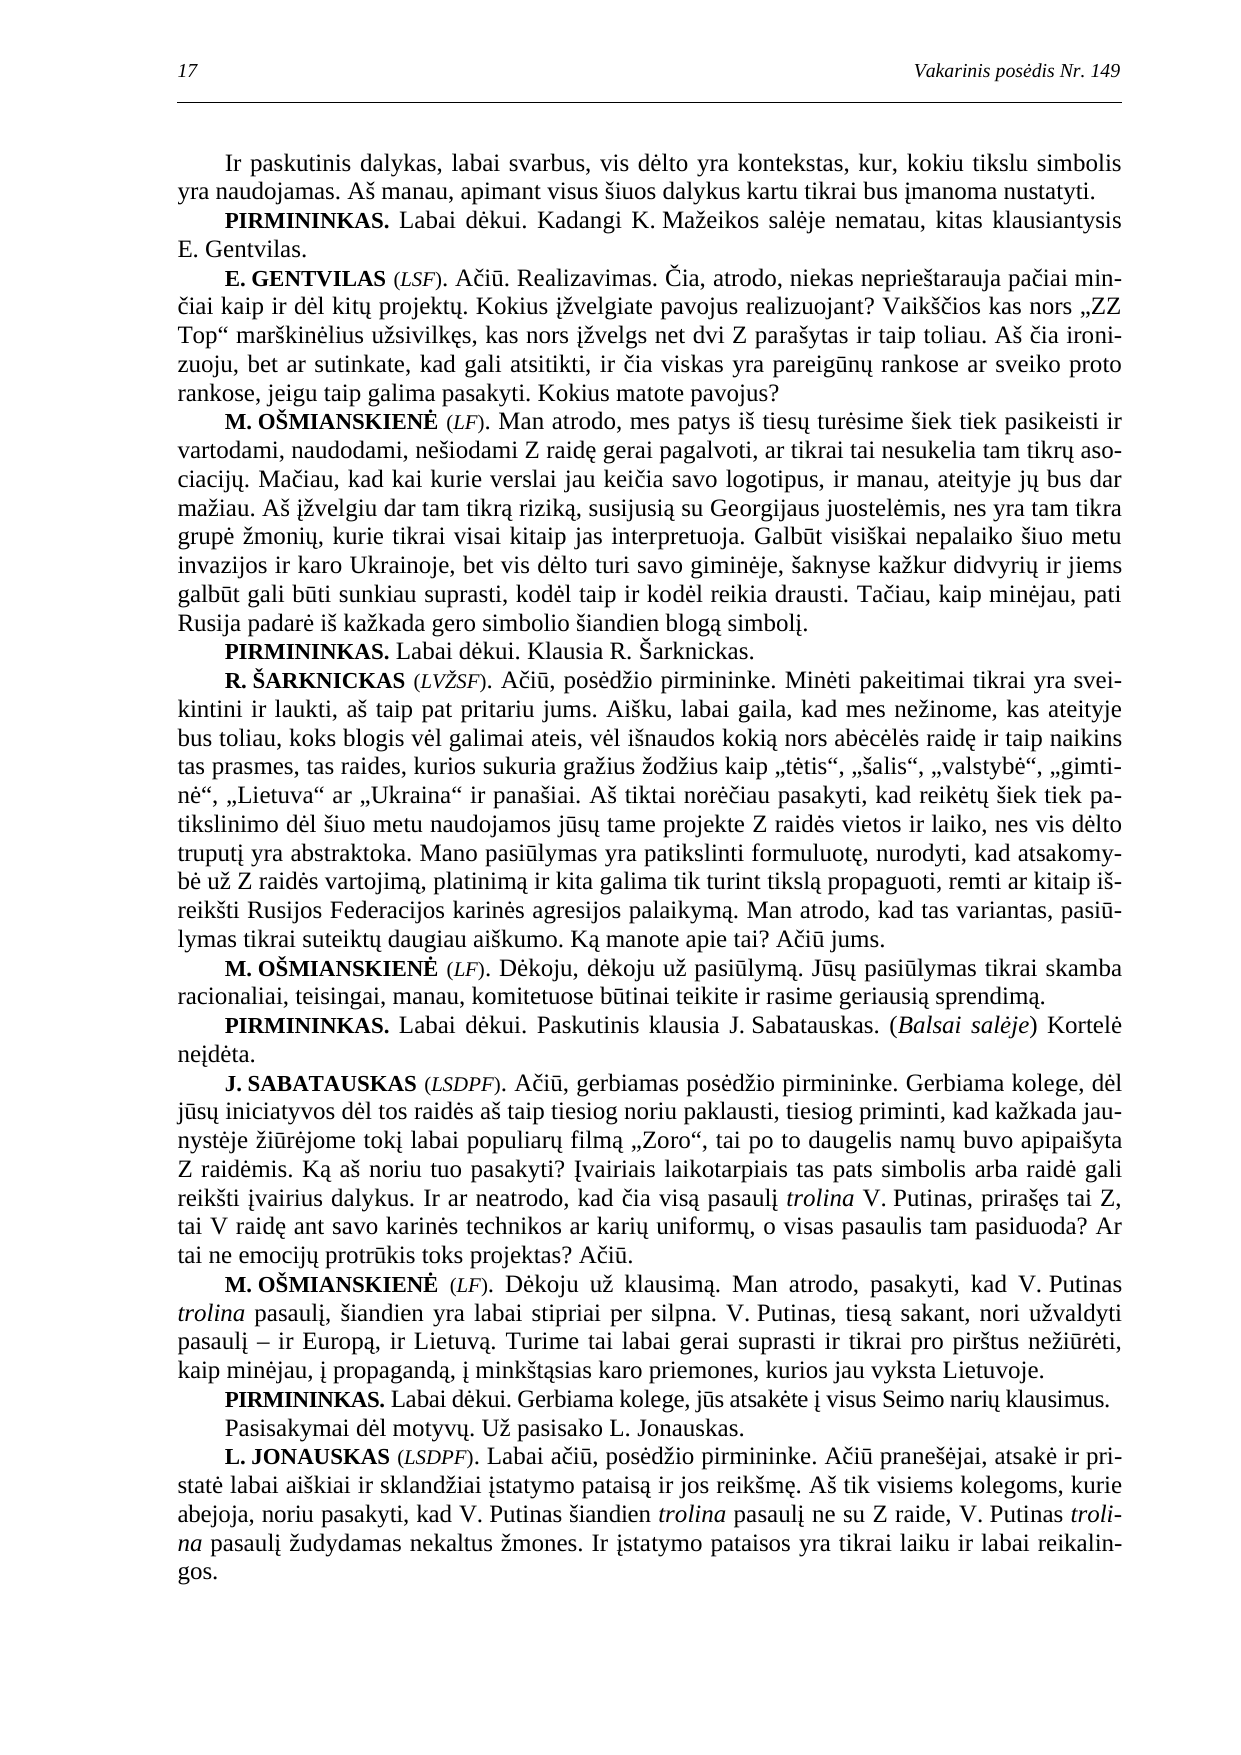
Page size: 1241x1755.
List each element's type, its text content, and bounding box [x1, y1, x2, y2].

text J. SABATAUSKAS (LSDPF). Ačiū, ger­bia­mas po­sė­džio pir­mi­nin­ke. Ger­bia­ma ko­le­ge, dėl jū­sų ini­cia­ty­vos dėl tos rai­dės aš taip tie­siog no­riu pa­klaus­ti, tie­siog pri­min­ti, kad kaž­ka­da jau­nys­tė­je žiū­rė­jo­me to­kį la­bai po­pu­lia­rų fil­mą „Zo­ro“, tai po to dau­ge­lis na­mų bu­vo api­pai­šy­ta Z rai­dė­mis. Ką aš no­riu tuo pa­sa­ky­ti? Įvai­riais lai­ko­tar­piais tas pats sim­bo­lis ar­ba rai­dė ga­li reikš­ti įvai­rius da­ly­kus. Ir ar ne­at­ro­do, kad čia vi­są pa­sau­lį tro­li­na V. Pu­ti­nas, pri­ra­šęs tai Z, tai V rai­dę ant sa­vo ka­ri­nės tech­ni­kos ar ka­rių uni­for­mų, o vi­sas pa­sau­lis tam pa­si­duo­da? Ar tai ne emo­ci­jų pro­trū­kis toks pro­jek­tas? Ačiū. [177, 1068, 1122, 1269]
text M. OŠMIANSKIENĖ (LF). Dė­ko­ju, dė­ko­ju už pa­siū­ly­mą. Jū­sų pa­siū­ly­mas tik­rai skam­ba ra­cio­na­liai, tei­sin­gai, ma­nau, ko­mi­te­tuo­se bū­ti­nai tei­ki­te ir ra­si­me ge­riau­sią spren­di­mą. [177, 953, 1122, 1010]
text E. GENTVILAS (LSF). Ačiū. Re­a­li­za­vi­mas. Čia, at­ro­do, nie­kas ne­pri­eš­ta­rau­ja pa­čiai min­čiai kaip ir dėl ki­tų pro­jek­tų. Ko­kius įžvel­gia­te pa­vo­jus re­a­li­zuo­jant? Vaikš­čios kas nors „ZZ Top“ marš­ki­nė­lius už­si­vil­kęs, kas nors įžvelgs net dvi Z pa­ra­šy­tas ir taip to­liau. Aš čia iro­ni­zuo­ju, bet ar su­tin­ka­te, kad ga­li at­si­tik­ti, ir čia vis­kas yra pa­rei­gū­nų ran­ko­se ar svei­ko pro­to ran­ko­se, jei­gu taip ga­li­ma pa­sa­ky­ti. Ko­kius ma­to­te pa­vo­jus? [177, 263, 1122, 406]
text Ir pas­ku­ti­nis da­ly­kas, la­bai svar­bus, vis dėl­to yra kon­teks­tas, kur, ko­kiu tiks­lu sim­bo­lis yra nau­do­ja­mas. Aš ma­nau, ap­imant vi­sus šiuos da­ly­kus kar­tu tik­rai bus įma­no­ma nu­sta­ty­ti. [177, 148, 1122, 205]
text R. ŠARKNICKAS (LVŽSF). Ačiū, po­sė­džio pir­mi­nin­ke. Mi­nė­ti pa­kei­ti­mai tik­rai yra svei­kin­ti­ni ir lauk­ti, aš taip pat pri­ta­riu jums. Aiš­ku, la­bai gai­la, kad mes ne­ži­no­me, kas at­ei­ty­je bus to­liau, koks blo­gis vėl ga­li­mai at­eis, vėl iš­nau­dos ko­kią nors abė­cė­lės rai­dę ir taip nai­kins tas pras­mes, tas rai­des, ku­rios su­ku­ria gra­žius žo­džius kaip „tė­tis“, „ša­lis“, „vals­ty­bė“, „gim­ti­nė“, „Lie­tu­va“ ar „Uk­rai­na“ ir pa­na­šiai. Aš tik­tai no­rė­čiau pa­sa­ky­ti, kad rei­kė­tų šiek tiek pa­tiks­li­ni­mo dėl šiuo me­tu nau­do­ja­mos jū­sų ta­me pro­jek­te Z rai­dės vie­tos ir lai­ko, nes vis dėl­to tru­pu­tį yra abst­rak­to­ka. Ma­no pa­siū­ly­mas yra pa­tiks­lin­ti for­mu­luo­tę, nu­ro­dyti, kad at­sa­ko­my­bė už Z rai­dės varto­ji­mą, pla­ti­ni­mą ir ki­ta ga­li­ma tik tu­rint tiks­lą pro­pa­guo­ti, rem­ti ar ki­taip iš­reikš­ti Ru­si­jos Fe­de­ra­ci­jos ka­ri­nės ag­re­si­jos pa­lai­ky­mą. Man at­ro­do, kad tas va­rian­tas, pa­siū­ly­mas tik­rai su­teik­tų dau­giau aiš­ku­mo. Ką ma­no­te apie tai? Ačiū jums. [177, 665, 1122, 953]
text Pa­si­sa­ky­mai dėl mo­ty­vų. Už pa­si­sa­ko L. Jo­naus­kas. [177, 1413, 1122, 1441]
text L. JONAUSKAS (LSDPF). La­bai ačiū, po­sė­džio pir­mi­nin­ke. Ačiū pra­ne­šė­jai, at­sa­kė ir pri­sta­tė la­bai aiš­kiai ir sklan­džiai įsta­ty­mo pa­tai­są ir jos reikš­mę. Aš tik vi­siems ko­le­goms, ku­rie abe­jo­ja, no­riu pa­sa­ky­ti, kad V. Pu­ti­nas šian­dien tro­li­na pa­sau­lį ne su Z rai­de, V. Pu­ti­nas tro­li­na pa­sau­lį žu­dy­da­mas ne­kal­tus žmo­nes. Ir įsta­ty­mo pa­tai­sos yra tik­rai laiku ir la­bai rei­ka­lin­gos. [177, 1441, 1122, 1585]
text PIRMININKAS. La­bai dė­kui. Klau­sia R. Šar­knic­kas. [177, 636, 1122, 665]
text PIRMININKAS. La­bai dė­kui. Ger­bia­ma ko­le­ge, jūs at­sa­kė­te į vi­sus Sei­mo na­rių klau­si­mus. [177, 1384, 1122, 1413]
text M. OŠMIANSKIENĖ (LF). Man at­ro­do, mes pa­tys iš tie­sų tu­rė­si­me šiek tiek pa­si­keis­ti ir var­to­da­mi, nau­do­da­mi, ne­šio­da­mi Z rai­dę ge­rai pa­gal­vo­ti, ar tik­rai tai ne­su­ke­lia tam tik­rų aso­cia­ci­jų. Ma­čiau, kad kai ku­rie ver­slai jau kei­čia sa­vo lo­go­ti­pus, ir ma­nau, at­ei­ty­je jų bus dar ma­žiau. Aš įžvel­giu dar tam tik­rą ri­zi­ką, su­si­ju­sią su Ge­or­gi­jaus juos­te­lė­mis, nes yra tam tik­ra gru­pė žmo­nių, ku­rie tik­rai vi­sai ki­taip jas in­ter­pre­tuo­ja. Gal­būt vi­siš­kai ne­pa­lai­ko šiuo me­tu in­va­zi­jos ir ka­ro Uk­rai­no­je, bet vis dėl­to tu­ri sa­vo gi­mi­nė­je, šak­ny­se kaž­kur did­vy­rių ir jiems gal­būt ga­li bū­ti sun­kiau su­pras­ti, ko­dėl taip ir ko­dėl rei­kia draus­ti. Ta­čiau, kaip mi­nė­jau, pa­ti Ru­si­ja pa­da­rė iš kaž­ka­da ge­ro sim­bo­lio šian­dien blo­gą sim­bo­lį. [177, 406, 1122, 636]
text PIRMININKAS. La­bai dė­kui. Ka­dan­gi K. Ma­žei­kos sa­lė­je ne­ma­tau, ki­tas klau­sian­ty­sis E. Gent­vi­las. [177, 205, 1122, 263]
text PIRMININKAS. La­bai dė­kui. Pas­ku­ti­nis klau­sia J. Sa­ba­taus­kas. (Bal­sai sa­lė­je) Kor­te­lė ne­įdė­ta. [177, 1010, 1122, 1068]
text M. OŠMIANSKIENĖ (LF). Dė­ko­ju už klau­si­mą. Man at­ro­do, pa­sa­ky­ti, kad V. Pu­ti­nas tro­li­na pa­sau­lį, šian­dien yra la­bai stip­riai per sil­pna. V. Pu­ti­nas, tie­są sa­kant, no­ri už­val­dy­ti pa­sau­lį – ir Eu­ro­pą, ir Lie­tu­vą. Tu­ri­me tai la­bai ge­rai su­pras­ti ir tik­rai pro pirš­tus ne­žiū­rė­ti, kaip mi­nė­jau, į pro­pa­gan­dą, į minkš­tą­sias ka­ro prie­mo­nes, ku­rios jau vyks­ta Lie­tu­vo­je. [177, 1269, 1122, 1384]
